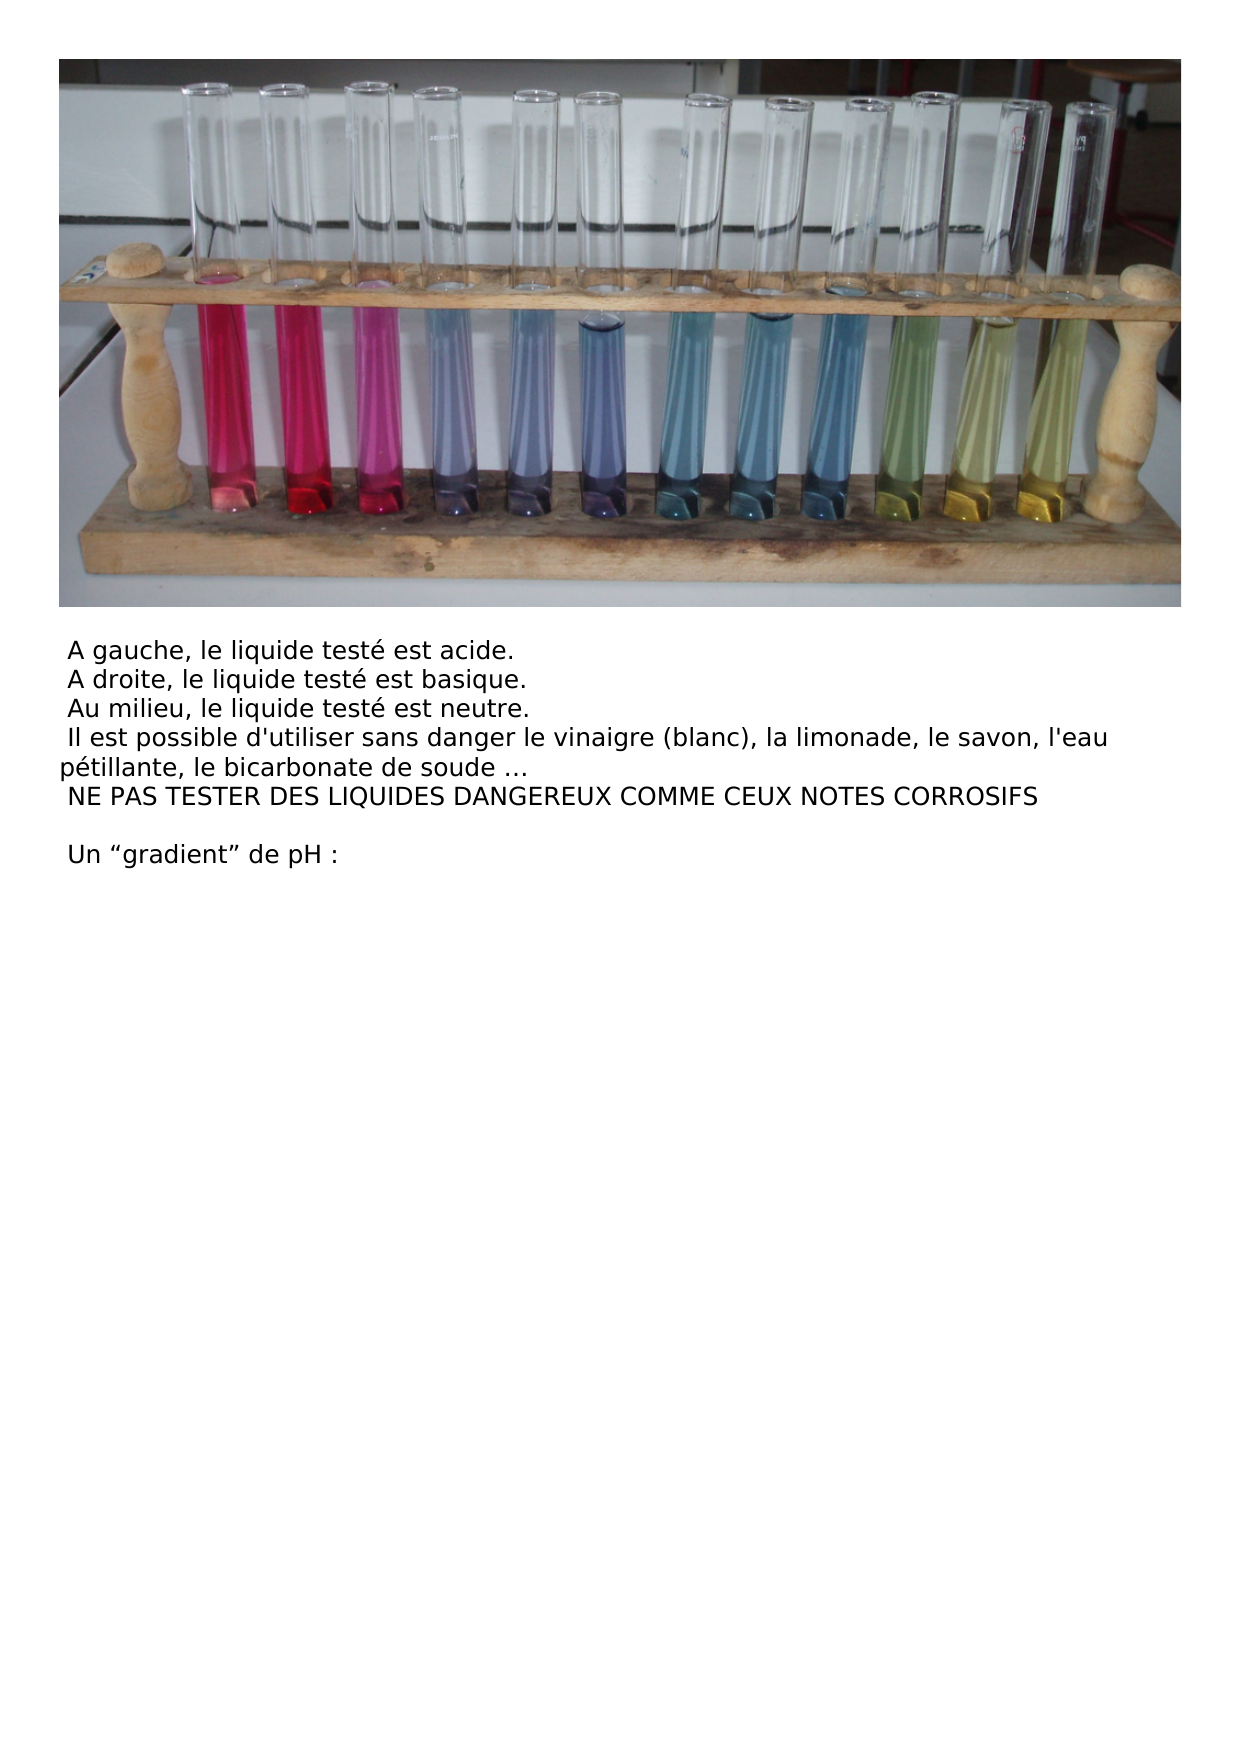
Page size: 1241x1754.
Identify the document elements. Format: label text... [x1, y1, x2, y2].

text Et c'est prêt ! Il ne reste plus qu'à rajouter les liquides à tester. Le changement de couleur donne une indication sur le pH. A gauche, le liquide testé est acide. A droite, le liquide testé est basique. Au milieu, le liquide testé est neutre. Il est possible d'utiliser sans danger le vinaigre (blanc), la limonade, le savon, l'eau pétillante, le bicarbonate de soude … NE PAS TESTER DES LIQUIDES DANGEREUX COMME CEUX NOTES CORROSIFS Un “gradient” de pH : [59, 607, 1181, 869]
picture [59, 59, 1182, 607]
